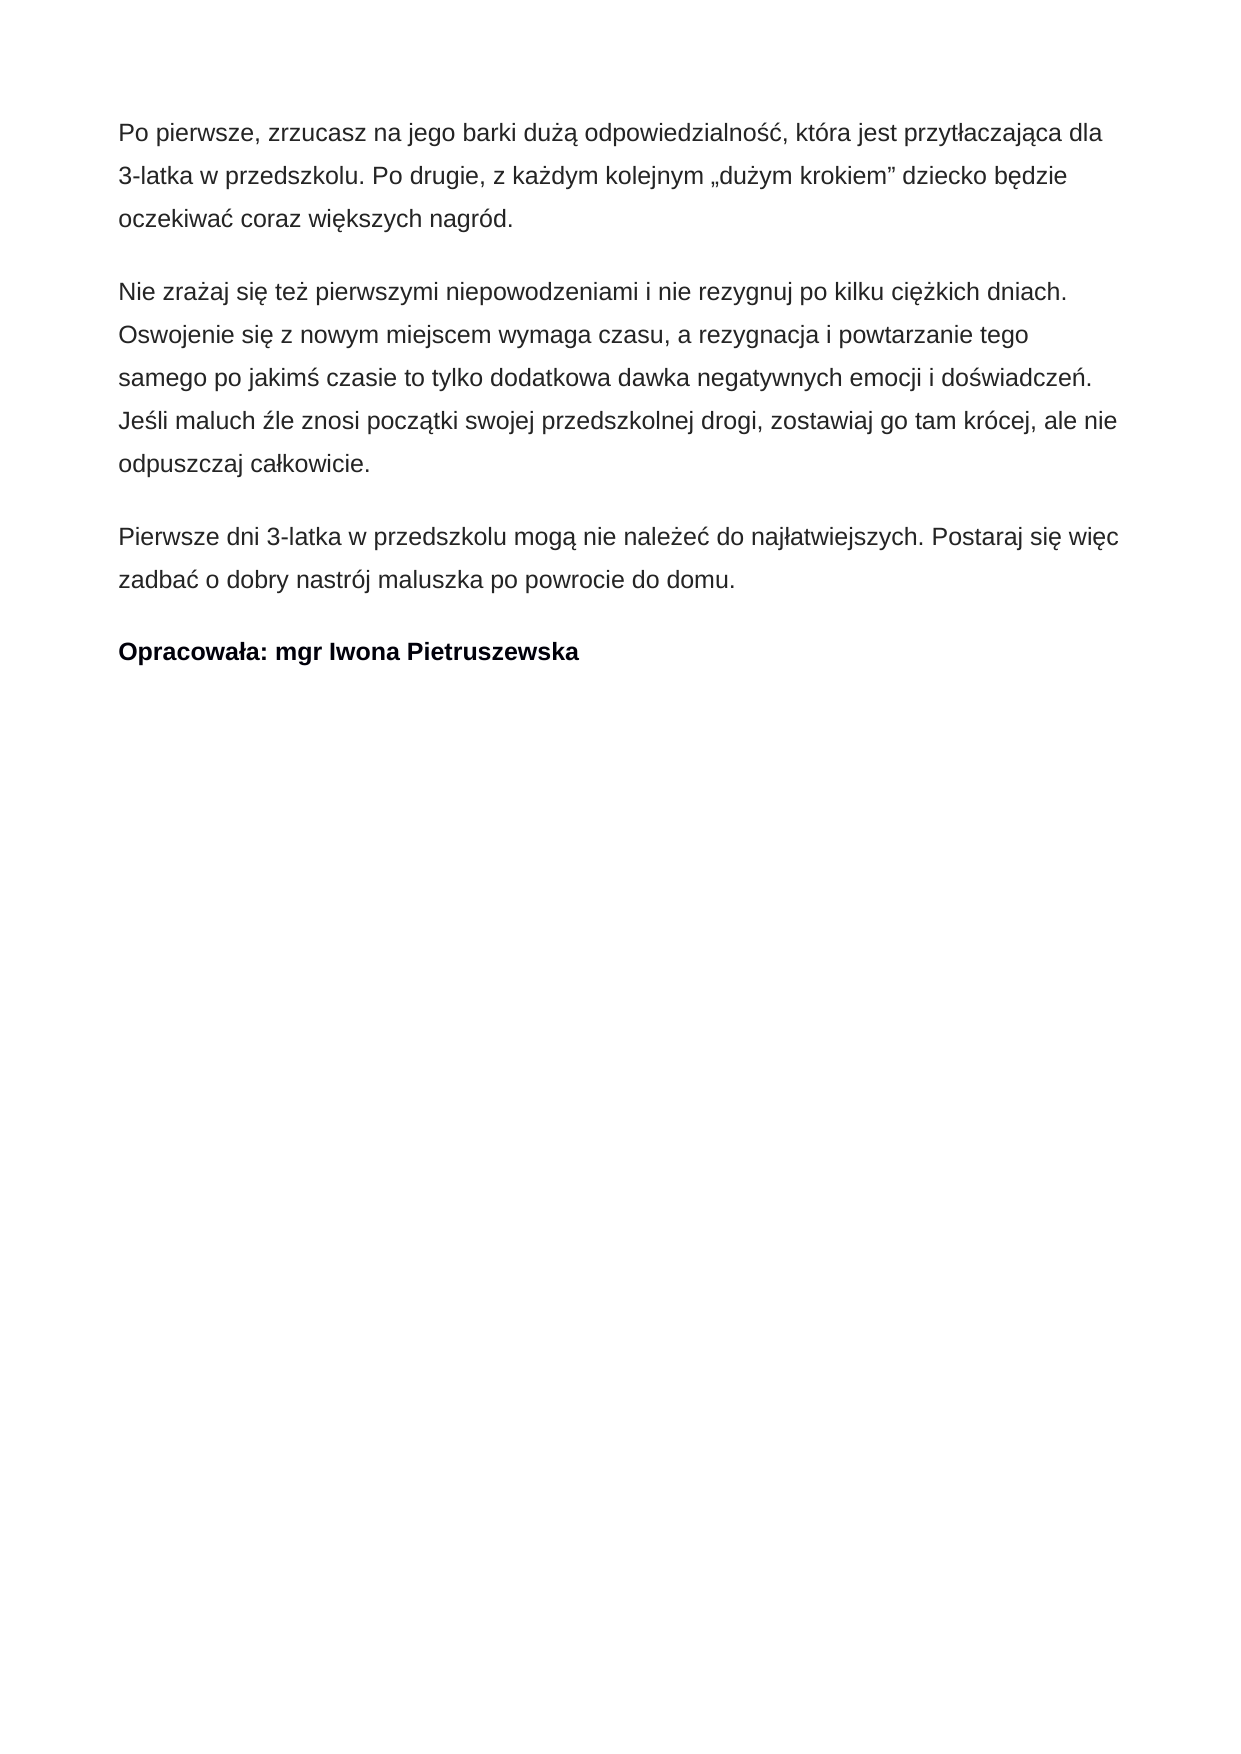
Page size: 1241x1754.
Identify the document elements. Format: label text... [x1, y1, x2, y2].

text Nie zrażaj się też pierwszymi niepowodzeniami i nie rezygnuj po kilku ciężkich dniach. Oswojenie się z nowym miejscem wymaga czasu, a rezygnacja i powtarzanie tego samego po jakimś czasie to tylko dodatkowa dawka negatywnych emocji i doświadczeń. Jeśli maluch źle znosi początki swojej przedszkolnej drogi, zostawiaj go tam krócej, ale nie odpuszczaj całkowicie. [118, 277, 1122, 478]
text Po pierwsze, zrzucasz na jego barki dużą odpowiedzialność, która jest przytłaczająca dla 3-latka w przedszkolu. Po drugie, z każdym kolejnym „dużym krokiem” dziecko będzie oczekiwać coraz większych nagród. [118, 118, 1122, 233]
text Pierwsze dni 3-latka w przedszkolu mogą nie należeć do najłatwiejszych. Postaraj się więc zadbać o dobry nastrój maluszka po powrocie do domu. [118, 521, 1122, 593]
text Opracowała: mgr Iwona Pietruszewska [118, 637, 1122, 666]
